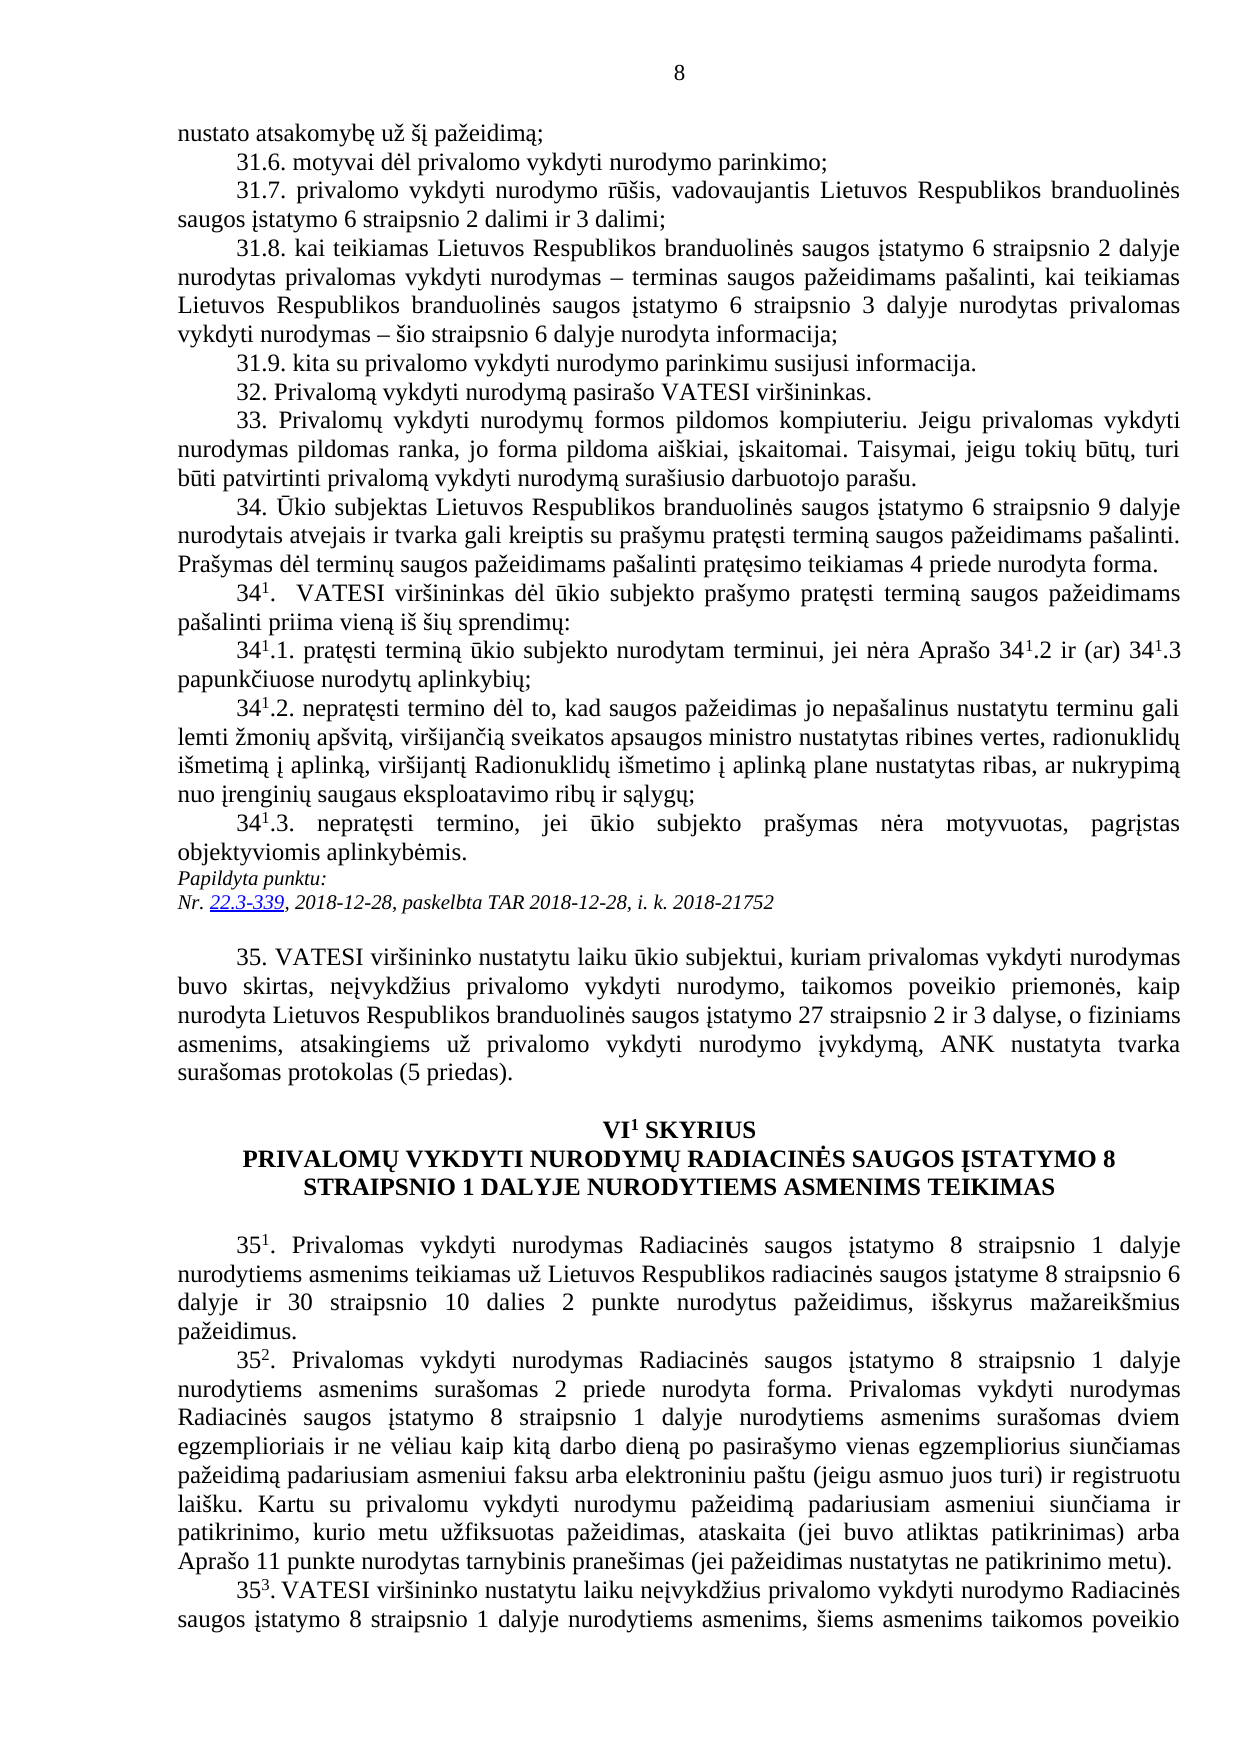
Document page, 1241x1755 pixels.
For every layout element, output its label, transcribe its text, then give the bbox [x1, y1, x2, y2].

text 31.8. kai teikiamas Lietuvos Respublikos branduolinės saugos įstatymo 6 straipsnio 2 dalyje nurodytas privalomas vykdyti nurodymas – terminas saugos pažeidimams pašalinti, kai teikiamas Lietuvos Respublikos branduolinės saugos įstatymo 6 straipsnio 3 dalyje nurodytas privalomas vykdyti nurodymas – šio straipsnio 6 dalyje nurodyta informacija; [177, 233, 1181, 348]
text 352. Privalomas vykdyti nurodymas Radiacinės saugos įstatymo 8 straipsnio 1 dalyje nurodytiems asmenims surašomas 2 priede nurodyta forma. Privalomas vykdyti nurodymas Radiacinės saugos įstatymo 8 straipsnio 1 dalyje nurodytiems asmenims surašomas dviem egzemplioriais ir ne vėliau kaip kitą darbo dieną po pasirašymo vienas egzempliorius siunčiamas pažeidimą padariusiam asmeniui faksu arba elektroniniu paštu (jeigu asmuo juos turi) ir registruotu laišku. Kartu su privalomu vykdyti nurodymu pažeidimą padariusiam asmeniui siunčiama ir patikrinimo, kurio metu užfiksuotas pažeidimas, ataskaita (jei buvo atliktas patikrinimas) arba Aprašo 11 punkte nurodytas tarnybinis pranešimas (jei pažeidimas nustatytas ne patikrinimo metu). [177, 1345, 1181, 1575]
text 34. Ūkio subjektas Lietuvos Respublikos branduolinės saugos įstatymo 6 straipsnio 9 dalyje nurodytais atvejais ir tvarka gali kreiptis su prašymu pratęsti terminą saugos pažeidimams pašalinti. Prašymas dėl terminų saugos pažeidimams pašalinti pratęsimo teikiamas 4 priede nurodyta forma. [177, 492, 1181, 578]
text 32. Privalomą vykdyti nurodymą pasirašo VATESI viršininkas. [177, 377, 1181, 406]
text Nr. 22.3-339, 2018-12-28, paskelbta TAR 2018-12-28, i. k. 2018-21752 [177, 890, 1181, 914]
text 341.3. nepratęsti termino, jei ūkio subjekto prašymas nėra motyvuotas, pagrįstas objektyviomis aplinkybėmis. [177, 808, 1181, 866]
text 353. VATESI viršininko nustatytu laiku neįvykdžius privalomo vykdyti nurodymo Radiacinės saugos įstatymo 8 straipsnio 1 dalyje nurodytiems asmenims, šiems asmenims taikomos poveikio [177, 1575, 1181, 1632]
text nustato atsakomybę už šį pažeidimą; [177, 118, 1181, 147]
text Papildyta punktu: [177, 866, 1181, 890]
text 31.7. privalomo vykdyti nurodymo rūšis, vadovaujantis Lietuvos Respublikos branduolinės saugos įstatymo 6 straipsnio 2 dalimi ir 3 dalimi; [177, 176, 1181, 233]
text 341.1. pratęsti terminą ūkio subjekto nurodytam terminui, jei nėra Aprašo 341.2 ir (ar) 341.3 papunkčiuose nurodytų aplinkybių; [177, 636, 1181, 693]
text 31.6. motyvai dėl privalomo vykdyti nurodymo parinkimo; [177, 147, 1181, 176]
text 35. VATESI viršininko nustatytu laiku ūkio subjektui, kuriam privalomas vykdyti nurodymas buvo skirtas, neįvykdžius privalomo vykdyti nurodymo, taikomos poveikio priemonės, kaip nurodyta Lietuvos Respublikos branduolinės saugos įstatymo 27 straipsnio 2 ir 3 dalyse, o fiziniams asmenims, atsakingiems už privalomo vykdyti nurodymo įvykdymą, ANK nustatyta tvarka surašomas protokolas (5 priedas). [177, 942, 1181, 1086]
text 33. Privalomų vykdyti nurodymų formos pildomos kompiuteriu. Jeigu privalomas vykdyti nurodymas pildomas ranka, jo forma pildoma aiškiai, įskaitomai. Taisymai, jeigu tokių būtų, turi būti patvirtinti privalomą vykdyti nurodymą surašiusio darbuotojo parašu. [177, 406, 1181, 492]
text 341. VATESI viršininkas dėl ūkio subjekto prašymo pratęsti terminą saugos pažeidimams pašalinti priima vieną iš šių sprendimų: [177, 578, 1181, 636]
text PRIVALOMŲ VYKDYTI NURODYMŲ RADIACINĖS SAUGOS ĮSTATYMO 8 STRAIPSNIO 1 DALYJE NURODYTIEMS ASMENIMS TEIKIMAS [177, 1144, 1181, 1201]
text 351. Privalomas vykdyti nurodymas Radiacinės saugos įstatymo 8 straipsnio 1 dalyje nurodytiems asmenims teikiamas už Lietuvos Respublikos radiacinės saugos įstatyme 8 straipsnio 6 dalyje ir 30 straipsnio 10 dalies 2 punkte nurodytus pažeidimus, išskyrus mažareikšmius pažeidimus. [177, 1230, 1181, 1345]
text 31.9. kita su privalomo vykdyti nurodymo parinkimu susijusi informacija. [177, 348, 1181, 377]
text 341.2. nepratęsti termino dėl to, kad saugos pažeidimas jo nepašalinus nustatytu terminu gali lemti žmonių apšvitą, viršijančią sveikatos apsaugos ministro nustatytas ribines vertes, radionuklidų išmetimą į aplinką, viršijantį Radionuklidų išmetimo į aplinką plane nustatytas ribas, ar nukrypimą nuo įrenginių saugaus eksploatavimo ribų ir sąlygų; [177, 693, 1181, 808]
text VI1 SKYRIUS [177, 1115, 1181, 1144]
